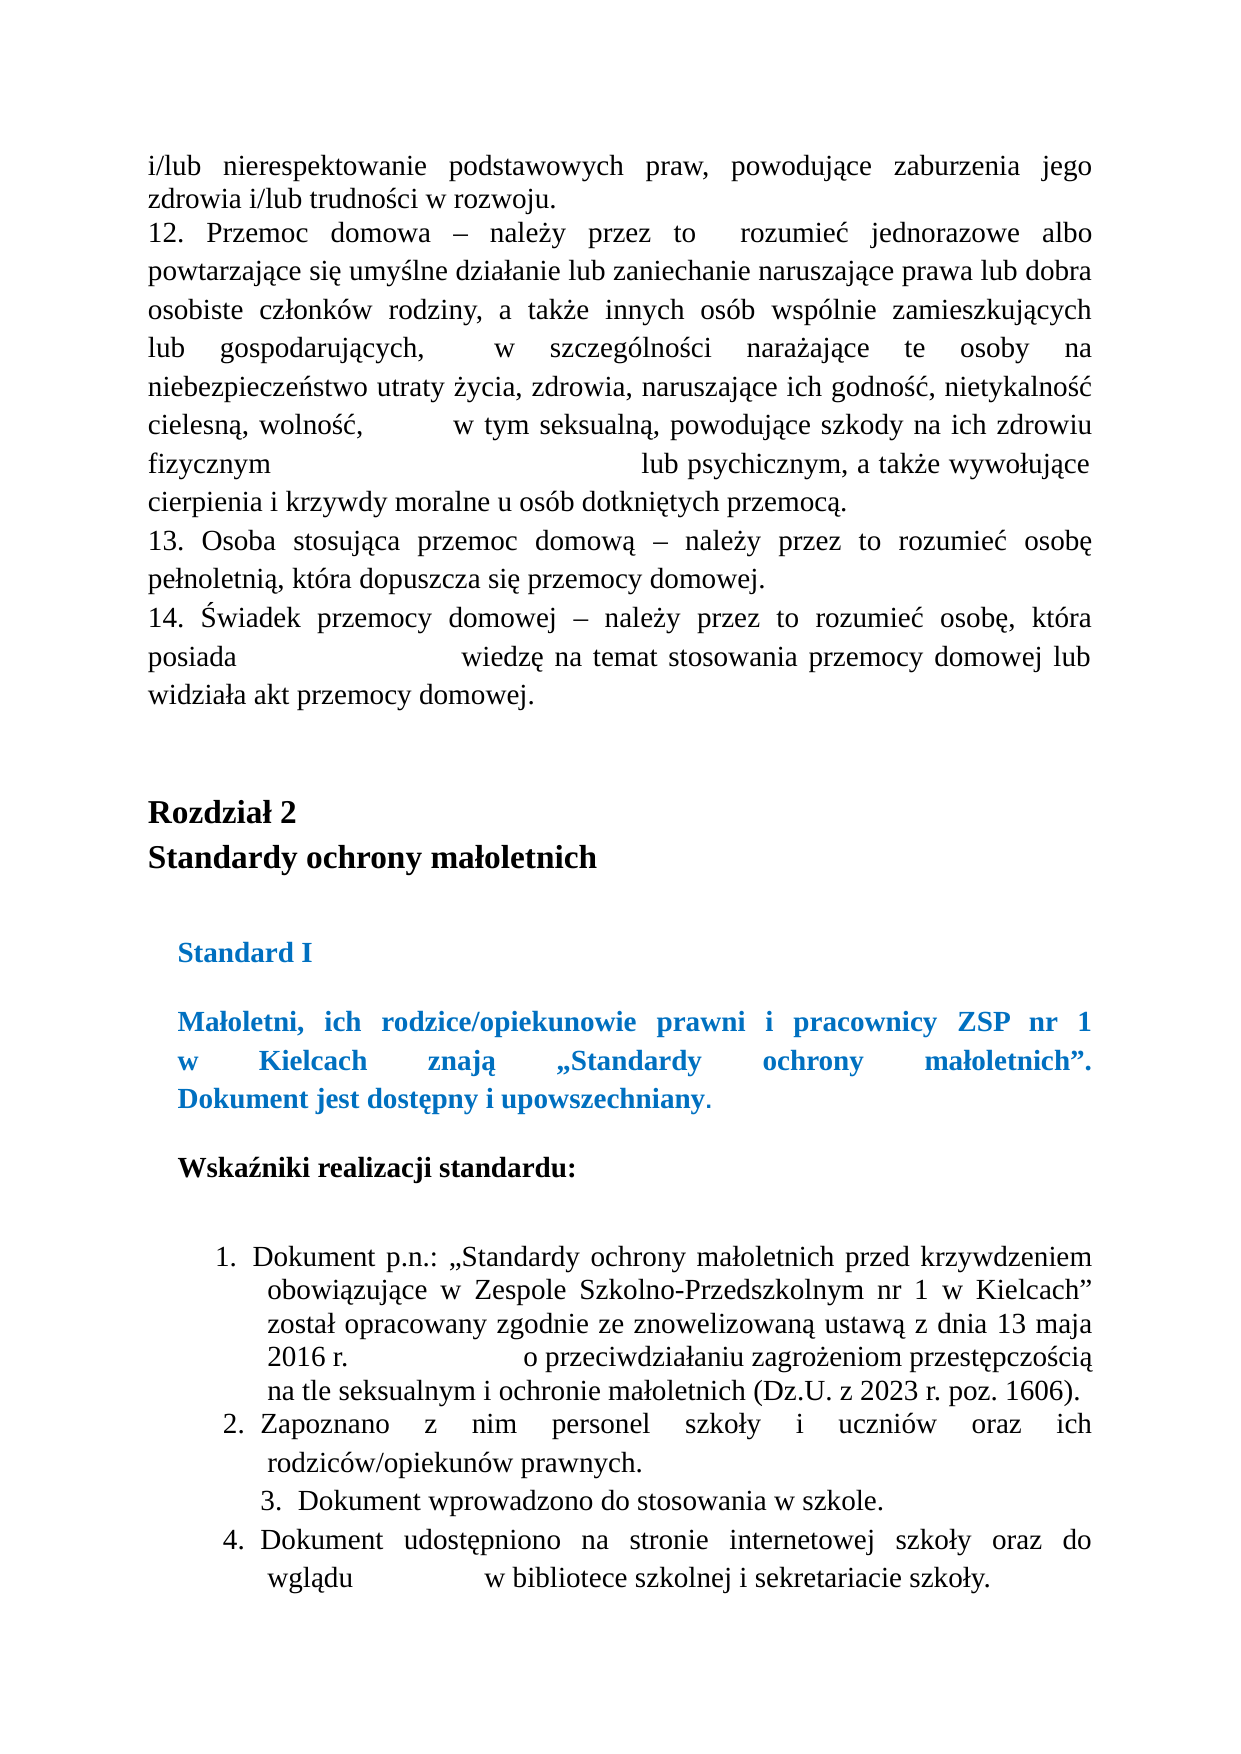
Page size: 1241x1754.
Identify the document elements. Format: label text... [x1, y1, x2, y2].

list Wskaźniki realizacji standardu: [177, 1150, 1093, 1183]
list i/lub nierespektowanie podstawowych praw, powodujące zaburzenia jego zdrowia i/lub trudności w rozwoju. [148, 148, 1093, 215]
text 14. Świadek przemocy domowej – należy przez to rozumieć osobę, która posiada wiedzę na temat stosowania przemocy domowej lub widziała akt przemocy domowej. [148, 600, 1093, 711]
list Rozdział 2 [148, 793, 1039, 831]
text 12. Przemoc domowa – należy przez to rozumieć jednorazowe albo powtarzające się umyślne działanie lub zaniechanie naruszające prawa lub dobra osobiste członków rodziny, a także innych osób wspólnie zamieszkujących lub gospodarujących, w szczególności narażające te osoby na niebezpieczeństwo utraty życia, zdrowia, naruszające ich godność, nietykalność cielesną, wolność, w tym seksualną, powodujące szkody na ich zdrowiu fizycznym lub psychicznym, a także wywołujące cierpienia i krzywdy moralne u osób dotkniętych przemocą. [148, 215, 1093, 518]
list Zapoznano z nim personel szkoły i uczniów oraz ich rodziców/opiekunów prawnych. [223, 1406, 1093, 1478]
list Dokument p.n.: „Standardy ochrony małoletnich przed krzywdzeniem obowiązujące w Zespole Szkolno-Przedszkolnym nr 1 w Kielcach” został opracowany zgodnie ze znowelizowaną ustawą z dnia 13 maja 2016 r. o przeciwdziałaniu zagrożeniom przestępczością na tle seksualnym i ochronie małoletnich (Dz.U. z 2023 r. poz. 1606). [215, 1239, 1093, 1406]
text Standardy ochrony małoletnich [148, 837, 1093, 875]
list Standard I [148, 935, 1093, 969]
list Dokument udostępniono na stronie internetowej szkoły oraz do wglądu w bibliotece szkolnej i sekretariacie szkoły. [223, 1522, 1093, 1594]
list Dokument wprowadzono do stosowania w szkole. [260, 1483, 1093, 1517]
list Małoletni, ich rodzice/opiekunowie prawni i pracownicy ZSP nr 1 w Kielcach znają „Standardy ochrony małoletnich”. Dokument jest dostępny i upowszechniany. [177, 1004, 1093, 1115]
text 13. Osoba stosująca przemoc domową – należy przez to rozumieć osobę pełnoletnią, która dopuszcza się przemocy domowej. [148, 523, 1093, 595]
